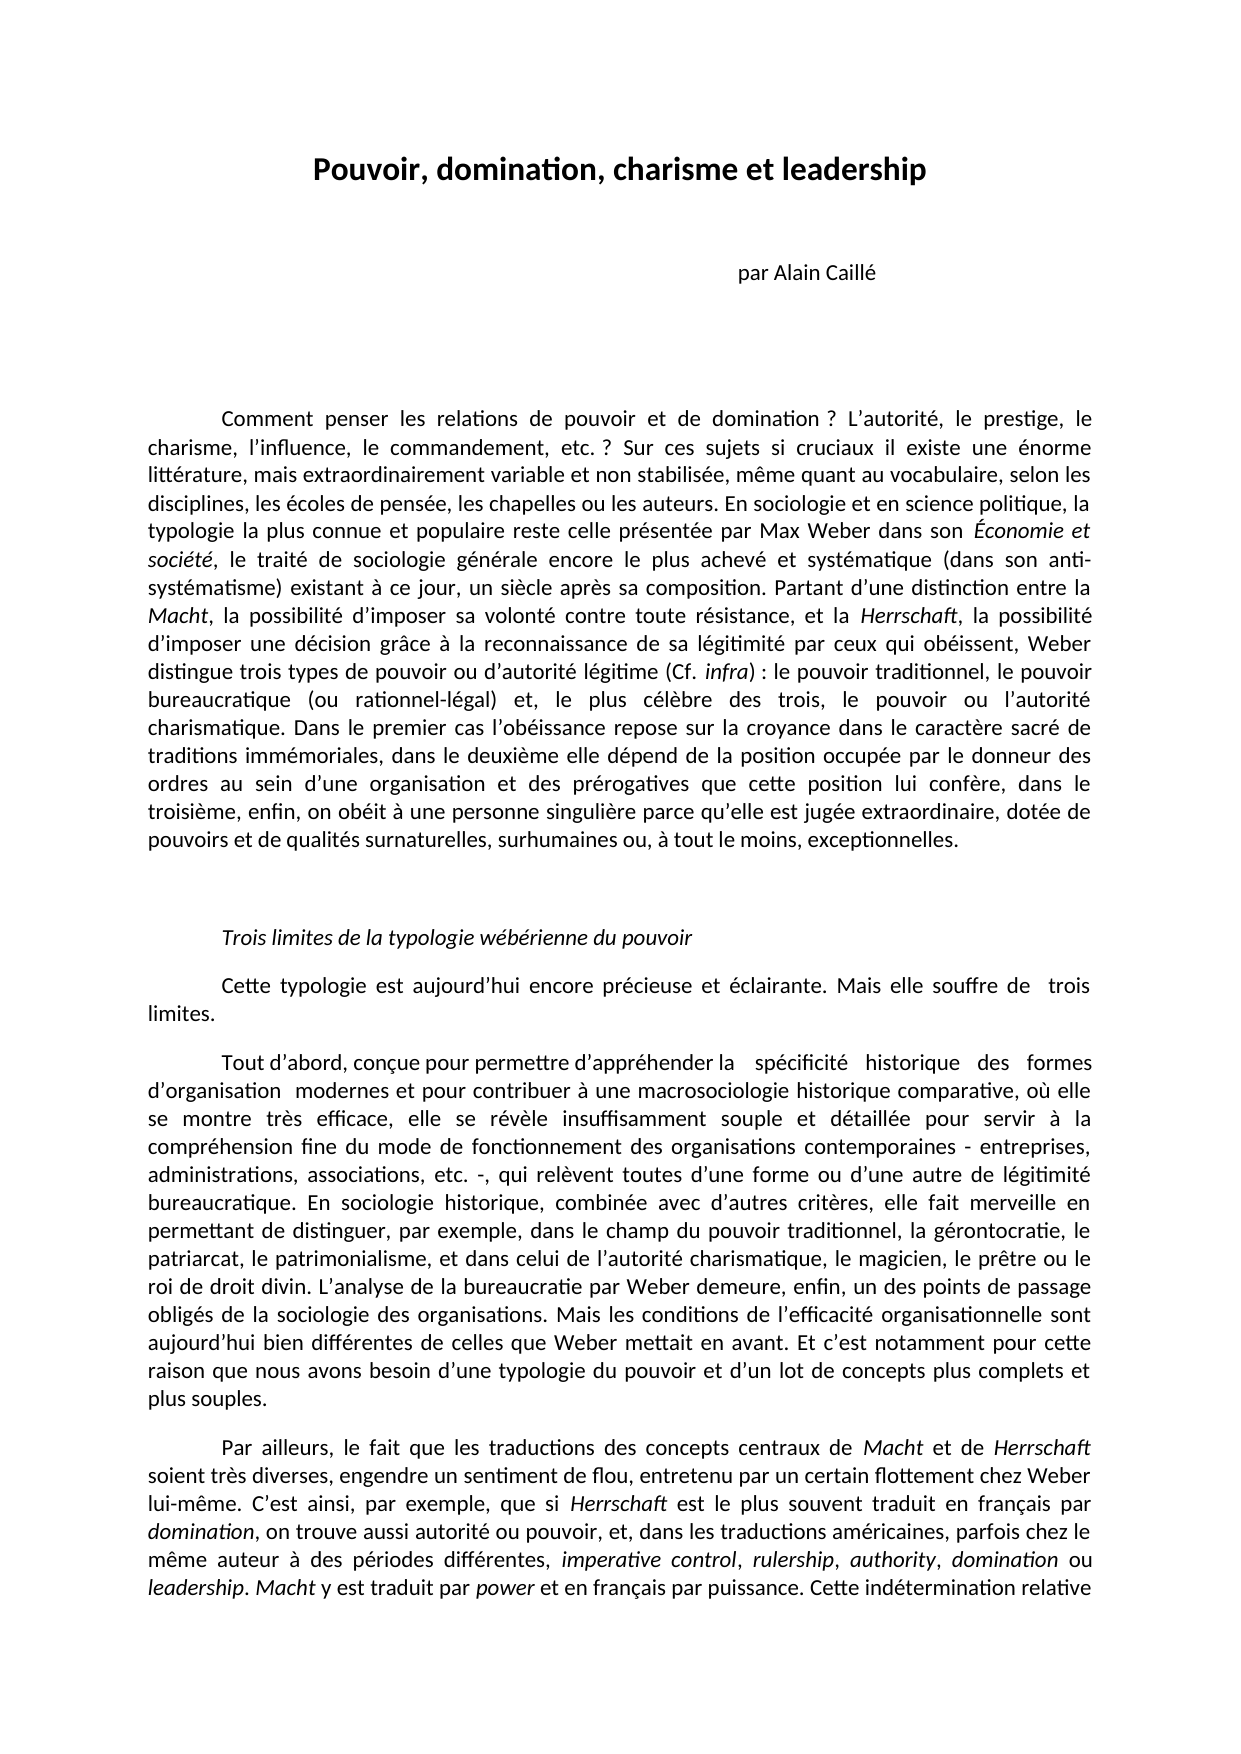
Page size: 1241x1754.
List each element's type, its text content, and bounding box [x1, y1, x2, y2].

text Cette typologie est aujourd’hui encore précieuse et éclairante. Mais elle souffre de trois limites. [148, 971, 1093, 1027]
text Pouvoir, domination, charisme et leadership [148, 148, 1093, 188]
text Par ailleurs, le fait que les traductions des concepts centraux de Macht et de Herrschaft soient très diverses, engendre un sentiment de flou, entretenu par un certain flottement chez Weber lui-même. C’est ainsi, par exemple, que si Herrschaft est le plus souvent traduit en français par domination, on trouve aussi autorité ou pouvoir, et, dans les traductions américaines, parfois chez le même auteur à des périodes différentes, imperative control, rulership, authority, domination ou leadership. Macht y est traduit par power et en français par puissance. Cette indétermination relative [148, 1433, 1093, 1602]
text Tout d’abord, conçue pour permettre d’appréhender la spécificité historique des formes d’organisation modernes et pour contribuer à une macrosociologie historique comparative, où elle se montre très efficace, elle se révèle insuffisamment souple et détaillée pour servir à la compréhension fine du mode de fonctionnement des organisations contemporaines - entreprises, administrations, associations, etc. -, qui relèvent toutes d’une forme ou d’une autre de légitimité bureaucratique. En sociologie historique, combinée avec d’autres critères, elle fait merveille en permettant de distinguer, par exemple, dans le champ du pouvoir traditionnel, la gérontocratie, le patriarcat, le patrimonialisme, et dans celui de l’autorité charismatique, le magicien, le prêtre ou le roi de droit divin. L’analyse de la bureaucratie par Weber demeure, enfin, un des points de passage obligés de la sociologie des organisations. Mais les conditions de l’efficacité organisationnelle sont aujourd’hui bien différentes de celles que Weber mettait en avant. Et c’est notamment pour cette raison que nous avons besoin d’une typologie du pouvoir et d’un lot de concepts plus complets et plus souples. [148, 1048, 1093, 1413]
text Comment penser les relations de pouvoir et de domination ? L’autorité, le prestige, le charisme, l’influence, le commandement, etc. ? Sur ces sujets si cruciaux il existe une énorme littérature, mais extraordinairement variable et non stabilisée, même quant au vocabulaire, selon les disciplines, les écoles de pensée, les chapelles ou les auteurs. En sociologie et en science politique, la typologie la plus connue et populaire reste celle présentée par Max Weber dans son Économie et société, le traité de sociologie générale encore le plus achevé et systématique (dans son anti-systématisme) existant à ce jour, un siècle après sa composition. Partant d’une distinction entre la Macht, la possibilité d’imposer sa volonté contre toute résistance, et la Herrschaft, la possibilité d’imposer une décision grâce à la reconnaissance de sa légitimité par ceux qui obéissent, Weber distingue trois types de pouvoir ou d’autorité légitime (Cf. infra) : le pouvoir traditionnel, le pouvoir bureaucratique (ou rationnel-légal) et, le plus célèbre des trois, le pouvoir ou l’autorité charismatique. Dans le premier cas l’obéissance repose sur la croyance dans le caractère sacré de traditions immémoriales, dans le deuxième elle dépend de la position occupée par le donneur des ordres au sein d’une organisation et des prérogatives que cette position lui confère, dans le troisième, enfin, on obéit à une personne singulière parce qu’elle est jugée extraordinaire, dotée de pouvoirs et de qualités surnaturelles, surhumaines ou, à tout le moins, exceptionnelles. [148, 404, 1093, 853]
text par Alain Caillé [148, 258, 1093, 286]
text Trois limites de la typologie wébérienne du pouvoir [148, 923, 1093, 951]
